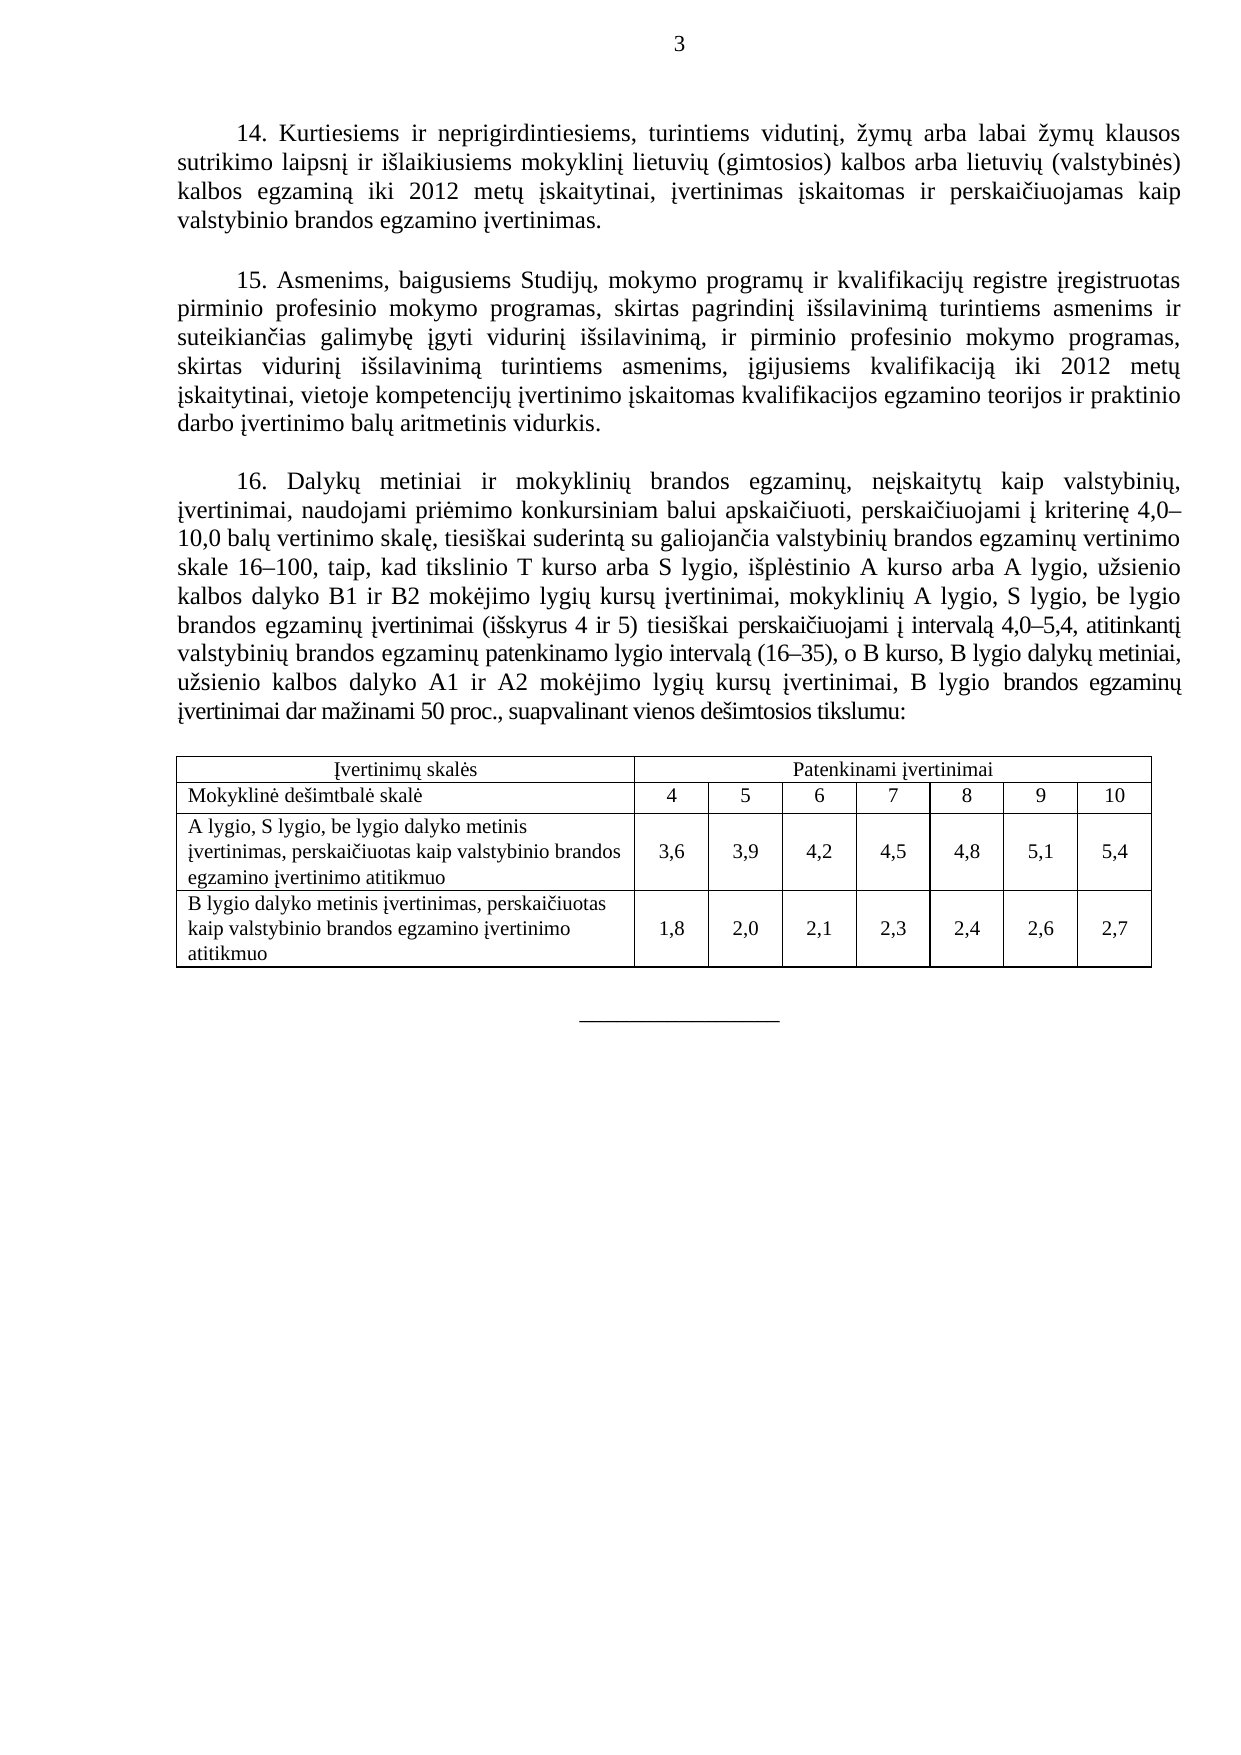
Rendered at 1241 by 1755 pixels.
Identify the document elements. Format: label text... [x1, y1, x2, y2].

table_cell 2,6 [1004, 891, 1077, 966]
table_cell A lygio, S lygio, be lygio dalyko metinis įvertinimas, perskaičiuotas kaip valstybinio brandos egzamino įvertinimo atitikmuo [177, 814, 634, 890]
table_header Įvertinimų skalės [177, 757, 634, 782]
text ________________ [177, 996, 1182, 1025]
table_cell 3,9 [709, 814, 782, 890]
table_cell 4,8 [931, 814, 1003, 890]
table_header Patenkinami įvertinimai [635, 757, 1151, 782]
table_cell 2,4 [931, 891, 1003, 966]
table_cell 2,0 [709, 891, 782, 966]
table_cell 9 [1004, 783, 1077, 813]
table_cell B lygio dalyko metinis įvertinimas, perskaičiuotas kaip valstybinio brandos egzamino įvertinimo atitikmuo [177, 891, 634, 966]
table_cell 2,7 [1078, 891, 1151, 966]
table_cell 5,4 [1078, 814, 1151, 890]
text 14. Kurtiesiems ir neprigirdintiesiems, turintiems vidutinį, žymų arba labai žymų klausos sutrikimo laipsnį ir išlaikiusiems mokyklinį lietuvių (gimtosios) kalbos arba lietuvių (valstybinės) kalbos egzaminą iki 2012 metų įskaitytinai, įvertinimas įskaitomas ir perskaičiuojamas kaip valstybinio brandos egzamino įvertinimas. [177, 118, 1182, 233]
table_cell Mokyklinė dešimtbalė skalė [177, 783, 634, 813]
table_cell 5 [709, 783, 782, 813]
text 16. Dalykų metiniai ir mokyklinių brandos egzaminų, neįskaitytų kaip valstybinių, įvertinimai, naudojami priėmimo konkursiniam balui apskaičiuoti, perskaičiuojami į kriterinę 4,0–10,0 balų vertinimo skalę, tiesiškai suderintą su galiojančia valstybinių brandos egzaminų vertinimo skale 16–100, taip, kad tikslinio T kurso arba S lygio, išplėstinio A kurso arba A lygio, užsienio kalbos dalyko B1 ir B2 mokėjimo lygių kursų įvertinimai, mokyklinių A lygio, S lygio, be lygio brandos egzaminų įvertinimai (išskyrus 4 ir 5) tiesiškai perskaičiuojami į intervalą 4,0–5,4, atitinkantį valstybinių brandos egzaminų patenkinamo lygio intervalą (16–35), o B kurso, B lygio dalykų metiniai, užsienio kalbos dalyko A1 ir A2 mokėjimo lygių kursų įvertinimai, B lygio brandos egzaminų įvertinimai dar mažinami 50 proc., suapvalinant vienos dešimtosios tikslumu: [177, 466, 1182, 725]
table_cell 2,3 [857, 891, 929, 966]
table_cell 2,1 [783, 891, 856, 966]
table_cell 8 [931, 783, 1003, 813]
table_cell 10 [1078, 783, 1151, 813]
table_cell 6 [783, 783, 856, 813]
table_cell 4 [635, 783, 708, 813]
table_cell 1,8 [635, 891, 708, 966]
table_cell 5,1 [1004, 814, 1077, 890]
table_cell 3,6 [635, 814, 708, 890]
table_cell 7 [857, 783, 929, 813]
table_cell 4,5 [857, 814, 929, 890]
text 15. Asmenims, baigusiems Studijų, mokymo programų ir kvalifikacijų registre įregistruotas pirminio profesinio mokymo programas, skirtas pagrindinį išsilavinimą turintiems asmenims ir suteikiančias galimybę įgyti vidurinį išsilavinimą, ir pirminio profesinio mokymo programas, skirtas vidurinį išsilavinimą turintiems asmenims, įgijusiems kvalifikaciją iki 2012 metų įskaitytinai, vietoje kompetencijų įvertinimo įskaitomas kvalifikacijos egzamino teorijos ir praktinio darbo įvertinimo balų aritmetinis vidurkis. [177, 265, 1182, 437]
table_cell 4,2 [783, 814, 856, 890]
